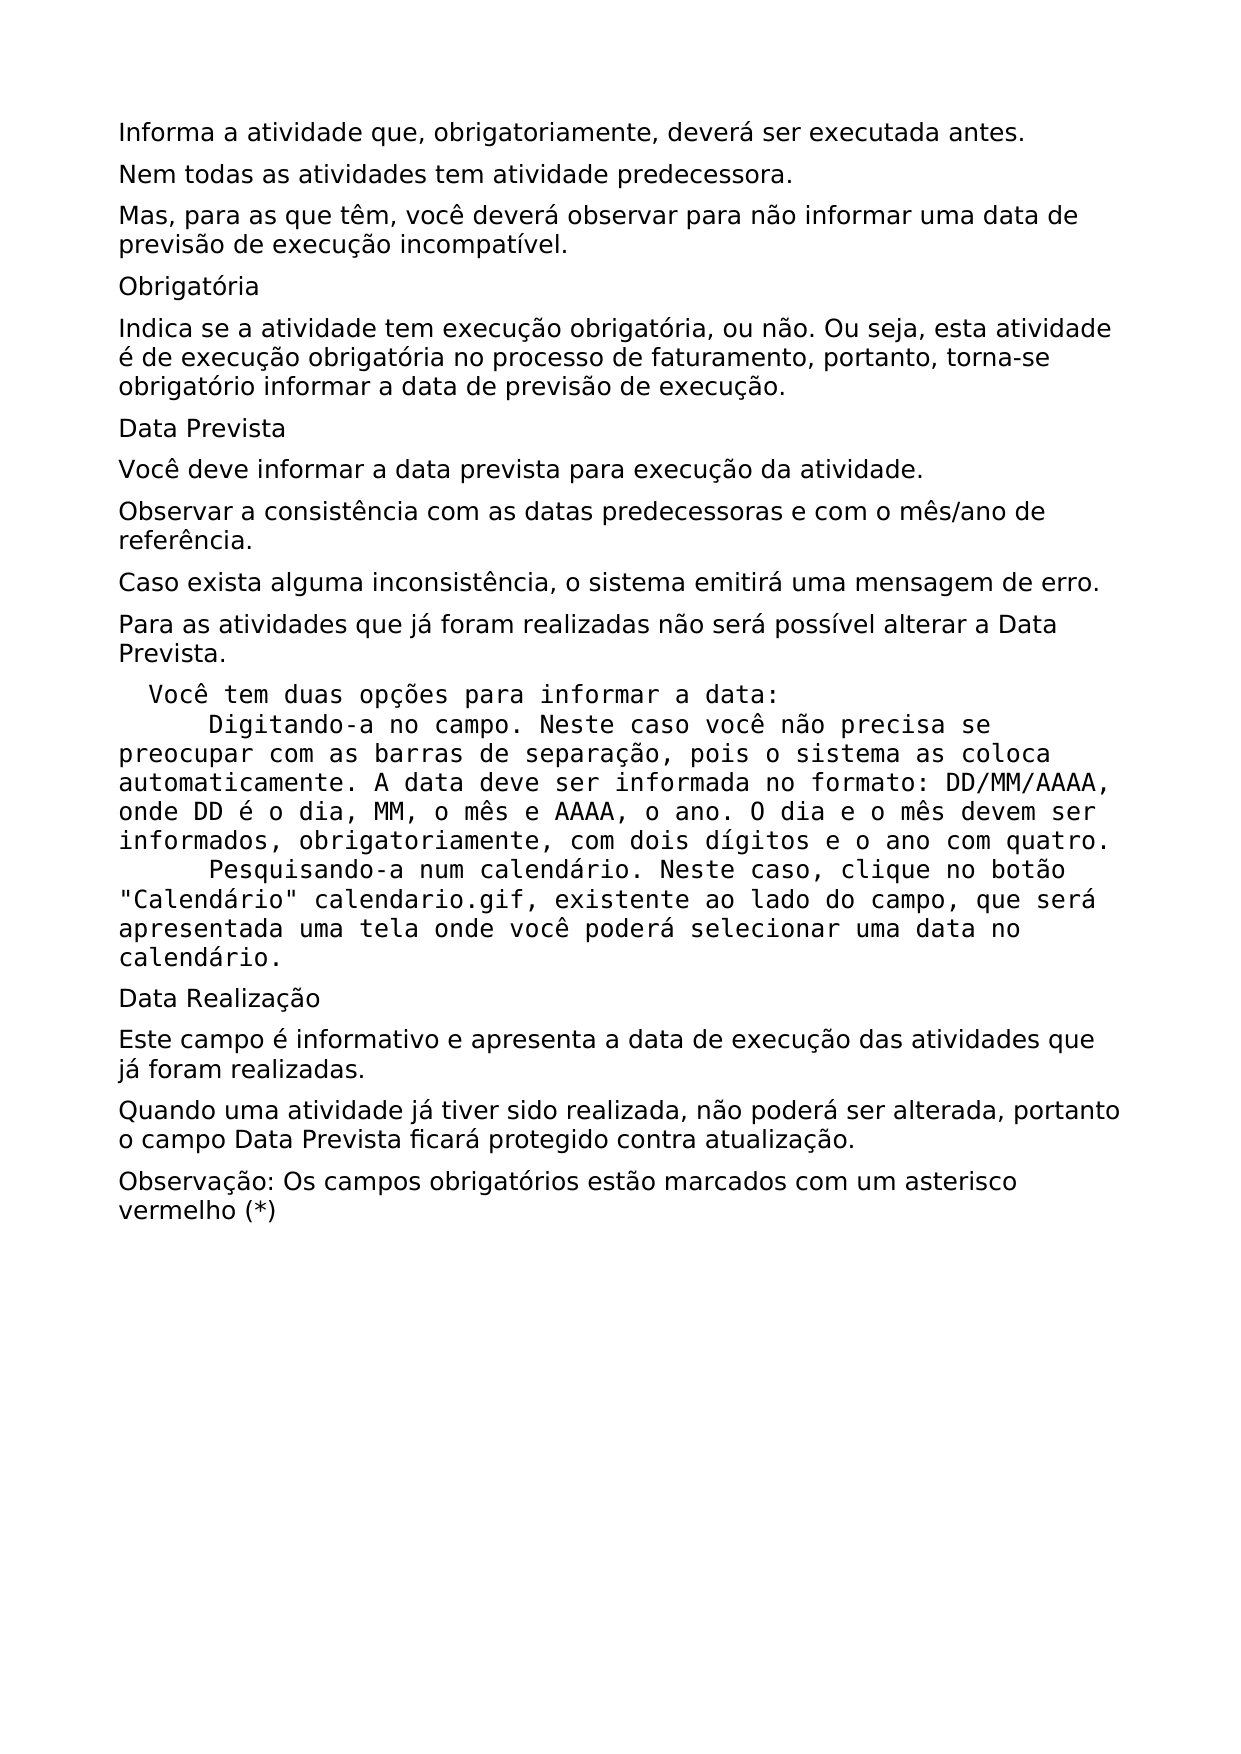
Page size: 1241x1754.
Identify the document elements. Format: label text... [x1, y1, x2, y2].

text Data Prevista [118, 414, 1122, 443]
text Data Realização [118, 984, 1122, 1013]
text Indica se a atividade tem execução obrigatória, ou não. Ou seja, esta atividade é de execução obrigatória no processo de faturamento, portanto, torna-se obrigatório informar a data de previsão de execução. [118, 314, 1122, 401]
text Nem todas as atividades tem atividade predecessora. [118, 160, 1122, 189]
text Observar a consistência com as datas predecessoras e com o mês/ano de referência. [118, 497, 1122, 556]
text Quando uma atividade já tiver sido realizada, não poderá ser alterada, portanto o campo Data Prevista ficará protegido contra atualização. [118, 1097, 1122, 1155]
text Você deve informar a data prevista para execução da atividade. [118, 456, 1122, 485]
text Informa a atividade que, obrigatoriamente, deverá ser executada antes. [118, 118, 1122, 147]
text Você tem duas opções para informar a data: Digitando-a no campo. Neste caso você não precisa se preocupar com as barras de separação, pois o sistema as coloca automaticamente. A data deve ser informada no formato: DD/MM/AAAA, onde DD é o dia, MM, o mês e AAAA, o ano. O dia e o mês devem ser informados, obrigatoriamente, com dois dígitos e o ano com quatro. Pesquisando-a num calendário. Neste caso, clique no botão "Calendário" calendario.gif, existente ao lado do campo, que será apresentada uma tela onde você poderá selecionar uma data no calendário. [118, 681, 1122, 972]
text Mas, para as que têm, você deverá observar para não informar uma data de previsão de execução incompatível. [118, 201, 1122, 260]
text Para as atividades que já foram realizadas não será possível alterar a Data Prevista. [118, 610, 1122, 668]
text Obrigatória [118, 272, 1122, 301]
text Este campo é informativo e apresenta a data de execução das atividades que já foram realizadas. [118, 1026, 1122, 1084]
text Observação: Os campos obrigatórios estão marcados com um asterisco vermelho (*) [118, 1167, 1122, 1226]
text Caso exista alguma inconsistência, o sistema emitirá uma mensagem de erro. [118, 568, 1122, 597]
